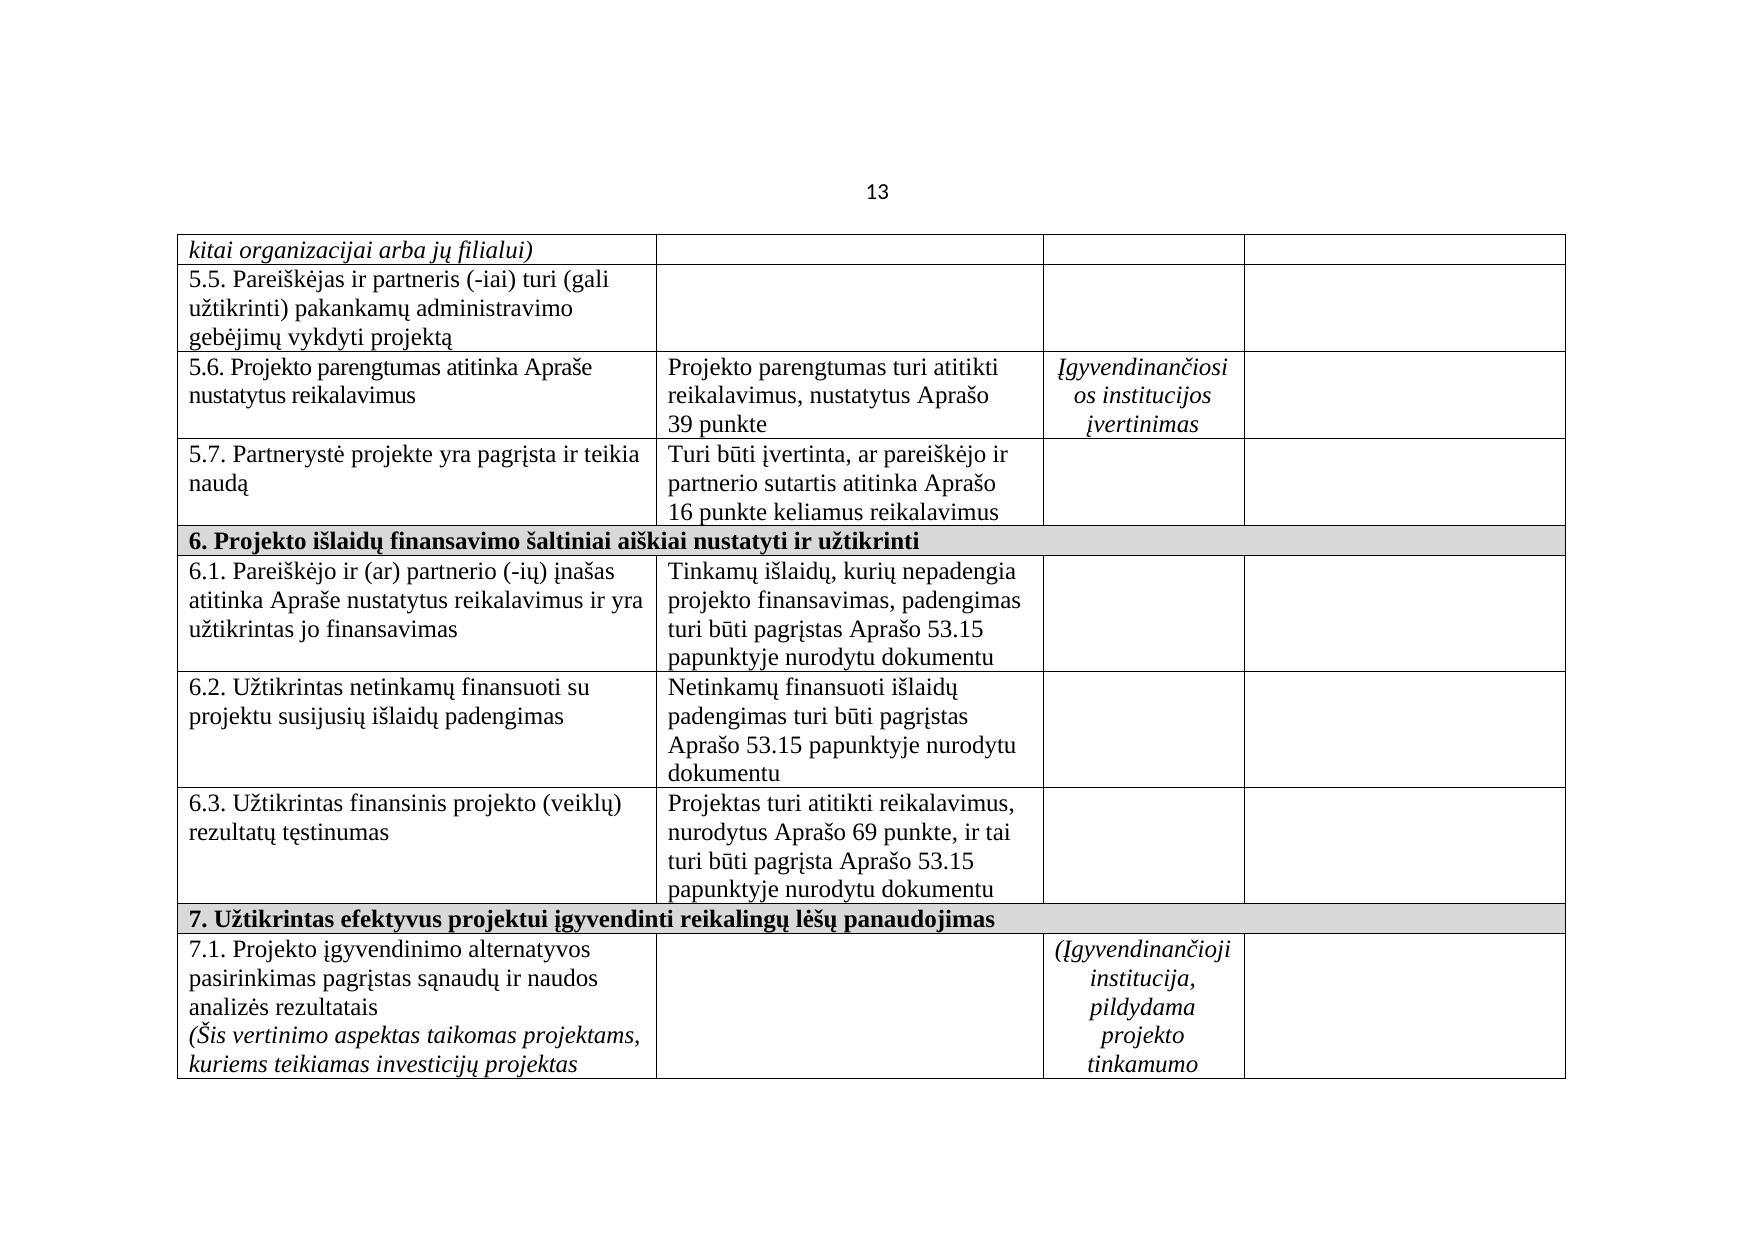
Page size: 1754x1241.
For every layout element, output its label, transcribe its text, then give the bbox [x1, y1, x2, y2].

table_cell [657, 934, 1043, 1078]
table_cell kitai organizacijai arba jų filialui) [178, 235, 656, 263]
table_cell 6.2. Užtikrintas netinkamų finansuoti su projektu susijusių išlaidų padengimas [178, 672, 656, 787]
table_cell [1245, 265, 1565, 351]
table_cell [1245, 556, 1565, 671]
table_cell [1044, 556, 1244, 671]
table_cell (Įgyvendinančioji institucija, pildydama projekto tinkamumo [1044, 934, 1244, 1078]
table_cell Projekto parengtumas turi atitikti reikalavimus, nustatytus Aprašo 39 punkte [657, 352, 1043, 438]
table_cell [1245, 439, 1565, 525]
table_cell 6.3. Užtikrintas finansinis projekto (veiklų) rezultatų tęstinumas [178, 788, 656, 903]
table_cell Tinkamų išlaidų, kurių nepadengia projekto finansavimas, padengimas turi būti pagrįstas Aprašo 53.15 papunktyje nurodytu dokumentu [657, 556, 1043, 671]
table_cell [1245, 672, 1565, 787]
table_cell [1044, 265, 1244, 351]
table_cell Projektas turi atitikti reikalavimus, nurodytus Aprašo 69 punkte, ir tai turi būti pagrįsta Aprašo 53.15 papunktyje nurodytu dokumentu [657, 788, 1043, 903]
table_cell [1044, 439, 1244, 525]
table_cell [657, 265, 1043, 351]
table_cell 5.5. Pareiškėjas ir partneris (-iai) turi (gali užtikrinti) pakankamų administravimo gebėjimų vykdyti projektą [178, 265, 656, 351]
table_cell [1245, 352, 1565, 438]
table_cell Netinkamų finansuoti išlaidų padengimas turi būti pagrįstas Aprašo 53.15 papunktyje nurodytu dokumentu [657, 672, 1043, 787]
table_cell [1044, 788, 1244, 903]
table_cell 6. Projekto išlaidų finansavimo šaltiniai aiškiai nustatyti ir užtikrinti [178, 526, 1565, 555]
table_cell Įgyvendinančiosios institucijos įvertinimas [1044, 352, 1244, 438]
table_cell Turi būti įvertinta, ar pareiškėjo ir partnerio sutartis atitinka Aprašo 16 punkte keliamus reikalavimus [657, 439, 1043, 525]
table_cell 5.7. Partnerystė projekte yra pagrįsta ir teikia naudą [178, 439, 656, 525]
table_cell [1245, 788, 1565, 903]
table_cell 6.1. Pareiškėjo ir (ar) partnerio (-ių) įnašas atitinka Apraše nustatytus reikalavimus ir yra užtikrintas jo finansavimas [178, 556, 656, 671]
table_cell [1044, 235, 1244, 263]
table_cell [1245, 934, 1565, 1078]
table_cell 7.1. Projekto įgyvendinimo alternatyvos pasirinkimas pagrįstas sąnaudų ir naudos analizės rezultatais (Šis vertinimo aspektas taikomas projektams, kuriems teikiamas investicijų projektas [178, 934, 656, 1078]
table_cell 5.6. Projekto parengtumas atitinka Apraše nustatytus reikalavimus [178, 352, 656, 438]
table_cell [1044, 672, 1244, 787]
table_cell 7. Užtikrintas efektyvus projektui įgyvendinti reikalingų lėšų panaudojimas [178, 904, 1565, 933]
table_cell [1245, 235, 1565, 263]
table_cell [657, 235, 1043, 263]
